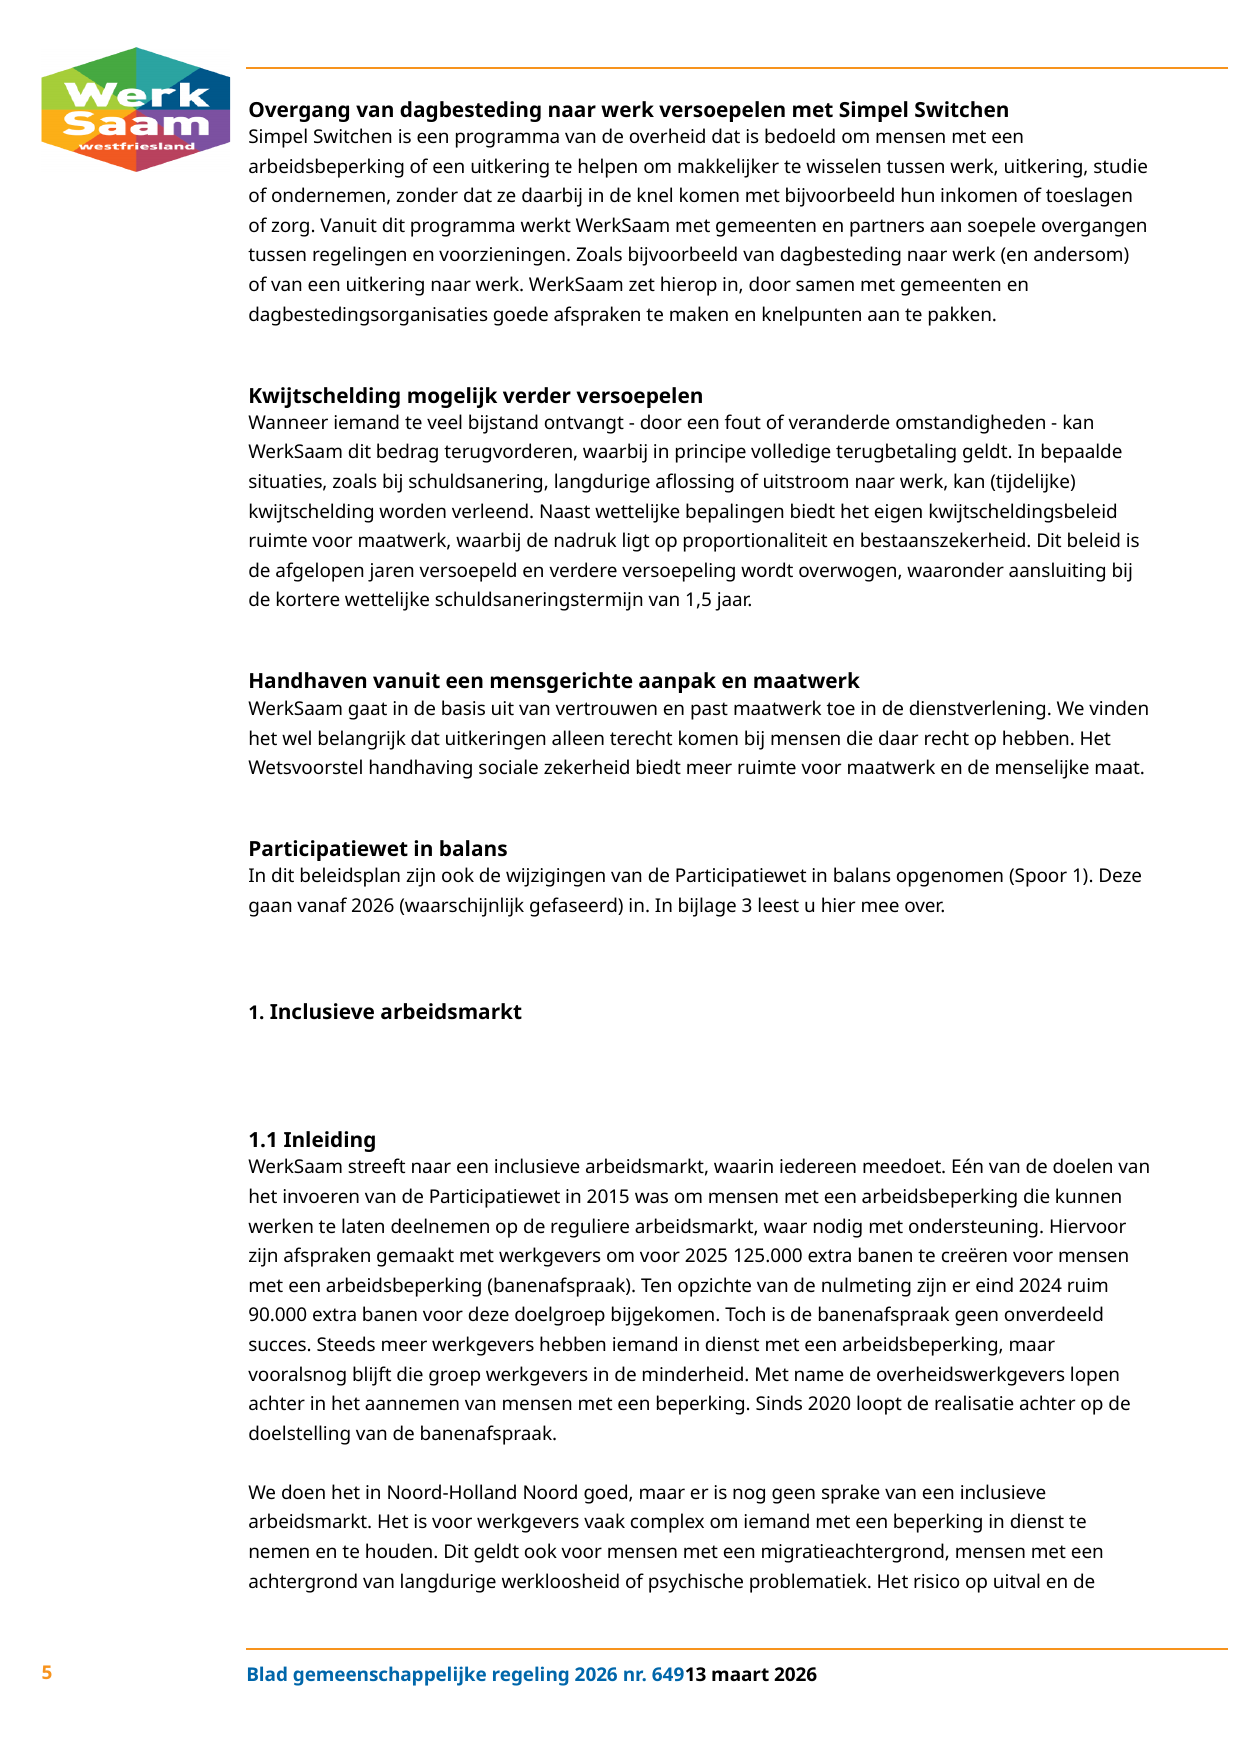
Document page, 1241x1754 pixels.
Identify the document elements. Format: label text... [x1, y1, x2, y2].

text Overgang van dagbesteding naar werk versoepelen met Simpel Switchen [248, 95, 1152, 123]
picture [41, 47, 231, 172]
text WerkSaam streeft naar een inclusieve arbeidsmarkt, waarin iedereen meedoet. Eén van de doelen van het invoeren van de Participatiewet in 2015 was om mensen met een arbeidsbeperking die kunnen werken te laten deelnemen op de reguliere arbeidsmarkt, waar nodig met ondersteuning. Hiervoor zijn afspraken gemaakt met werkgevers om voor 2025 125.000 extra banen te creëren voor mensen met een arbeidsbeperking (banenafspraak). Ten opzichte van de nulmeting zijn er eind 2024 ruim 90.000 extra banen voor deze doelgroep bijgekomen. Toch is de banenafspraak geen onverdeeld succes. Steeds meer werkgevers hebben iemand in dienst met een arbeidsbeperking, maar vooralsnog blijft die groep werkgevers in de minderheid. Met name de overheidswerkgevers lopen achter in het aannemen van mensen met een beperking. Sinds 2020 loopt de realisatie achter op de doelstelling van de banenafspraak. [248, 1154, 1152, 1446]
text WerkSaam gaat in de basis uit van vertrouwen en past maatwerk toe in de dienstverlening. We vinden het wel belangrijk dat uitkeringen alleen terecht komen bij mensen die daar recht op hebben. Het Wetsvoorstel handhaving sociale zekerheid biedt meer ruimte voor maatwerk en de menselijke maat. [248, 695, 1152, 780]
text In dit beleidsplan zijn ook de wijzigingen van de Participatiewet in balans opgenomen (Spoor 1). Deze gaan vanaf 2026 (waarschijnlijk gefaseerd) in. In bijlage 3 leest u hier mee over. [248, 863, 1152, 918]
text We doen het in Noord-Holland Noord goed, maar er is nog geen sprake van een inclusieve arbeidsmarkt. Het is voor werkgevers vaak complex om iemand met een beperking in dienst te nemen en te houden. Dit geldt ook voor mensen met een migratieachtergrond, mensen met een achtergrond van langdurige werkloosheid of psychische problematiek. Het risico op uitval en de [248, 1479, 1152, 1593]
text Wanneer iemand te veel bijstand ontvangt - door een fout of veranderde omstandigheden - kan WerkSaam dit bedrag terugvorderen, waarbij in principe volledige terugbetaling geldt. In bepaalde situaties, zoals bij schuldsanering, langdurige aflossing of uitstroom naar werk, kan (tijdelijke) kwijtschelding worden verleend. Naast wettelijke bepalingen biedt het eigen kwijtscheldingsbeleid ruimte voor maatwerk, waarbij de nadruk ligt op proportionaliteit en bestaanszekerheid. Dit beleid is de afgelopen jaren versoepeld en verdere versoepeling wordt overwogen, waaronder aansluiting bij de kortere wettelijke schuldsaneringstermijn van 1,5 jaar. [248, 409, 1152, 612]
text Participatiewet in balans [248, 834, 1152, 863]
text 1.1 Inleiding [248, 1125, 1152, 1154]
text Kwijtschelding mogelijk verder versoepelen [248, 381, 1152, 409]
text Handhaven vanuit een mensgerichte aanpak en maatwerk [248, 667, 1152, 695]
text Simpel Switchen is een programma van de overheid dat is bedoeld om mensen met een arbeidsbeperking of een uitkering te helpen om makkelijker te wisselen tussen werk, uitkering, studie of ondernemen, zonder dat ze daarbij in de knel komen met bijvoorbeeld hun inkomen of toeslagen of zorg. Vanuit dit programma werkt WerkSaam met gemeenten en partners aan soepele overgangen tussen regelingen en voorzieningen. Zoals bijvoorbeeld van dagbesteding naar werk (en andersom) of van een uitkering naar werk. WerkSaam zet hierop in, door samen met gemeenten en dagbestedingsorganisaties goede afspraken te maken en knelpunten aan te pakken. [248, 123, 1152, 326]
text 1. Inclusieve arbeidsmarkt [248, 997, 1152, 1026]
